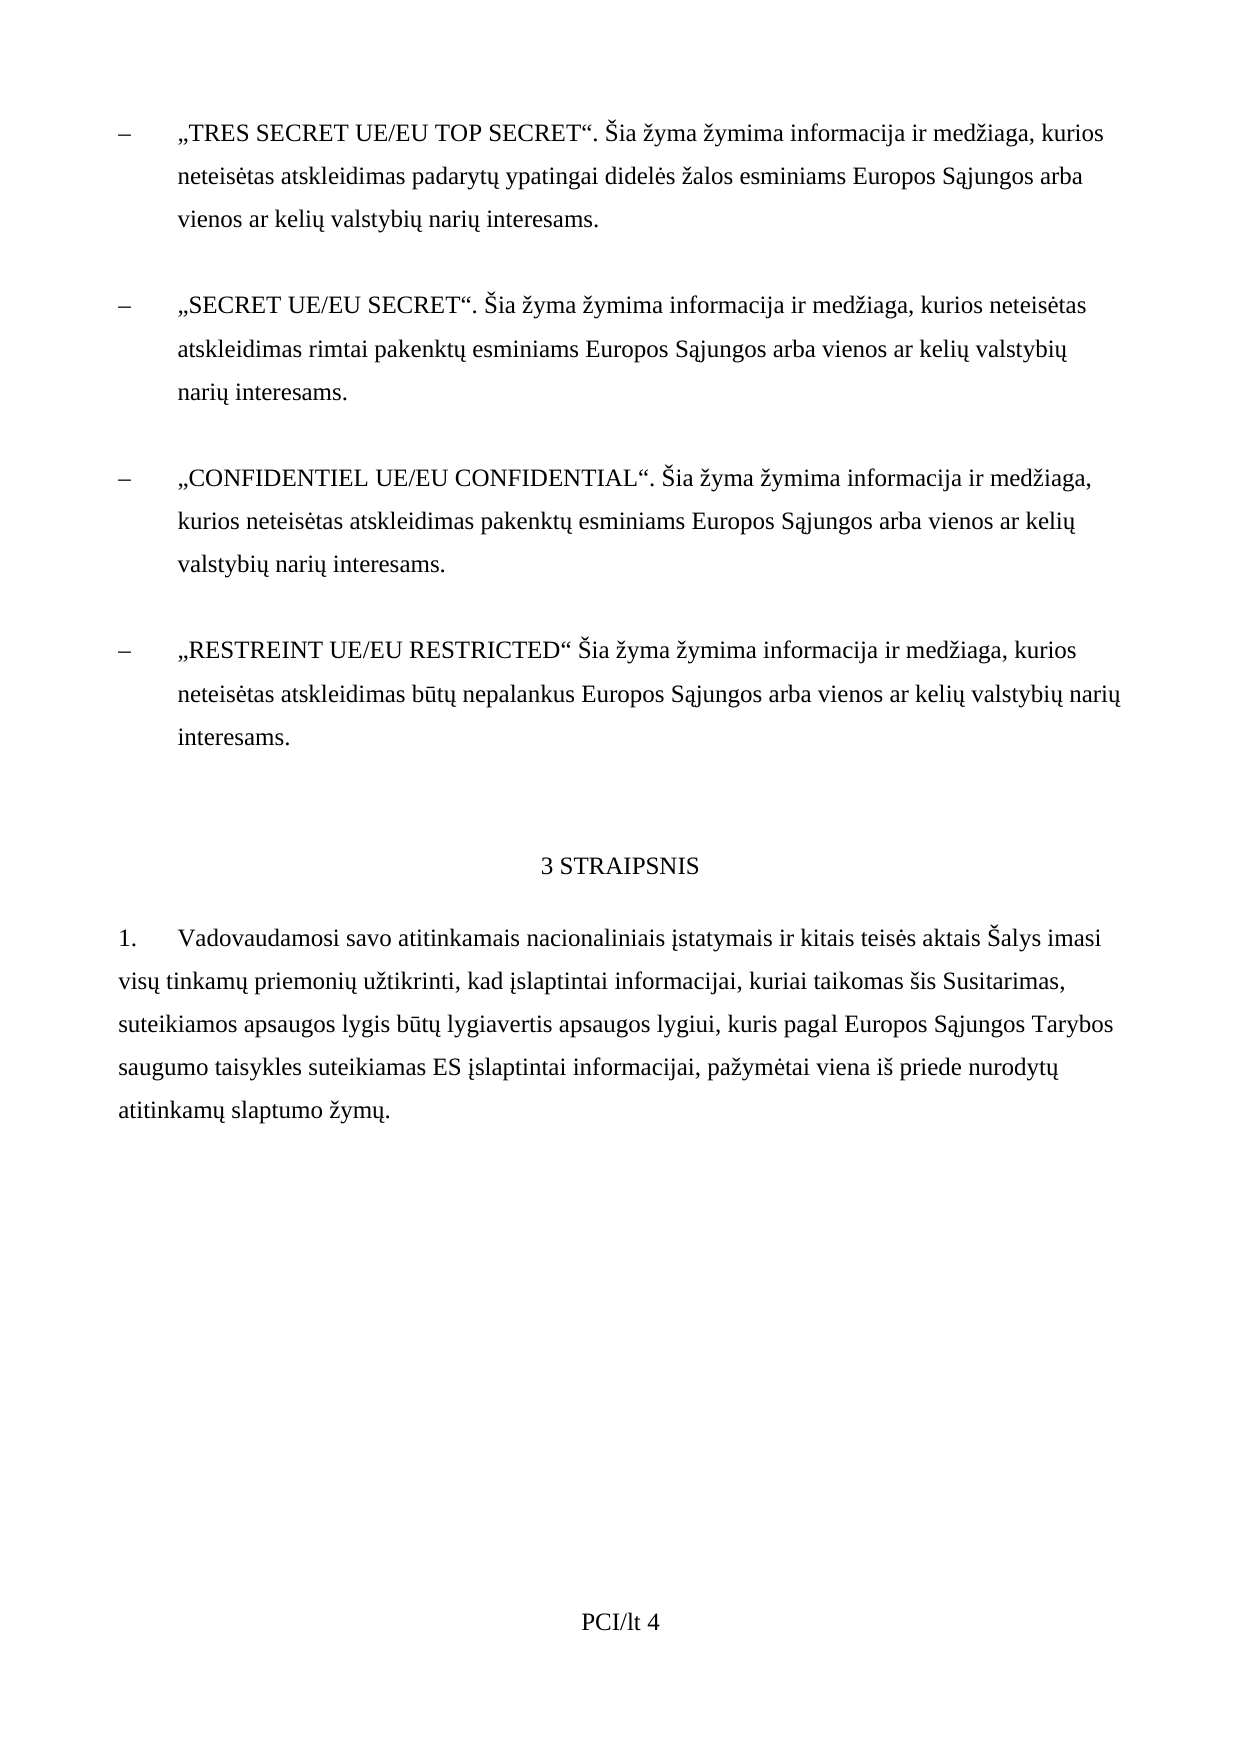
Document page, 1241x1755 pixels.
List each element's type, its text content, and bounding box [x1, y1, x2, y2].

text 3 STRAIPSNIS [118, 851, 1122, 880]
text – „CONFIDENTIEL UE/EU CONFIDENTIAL“. Šia žyma žymima informacija ir medžiaga, kurios neteisėtas atskleidimas pakenktų esminiams Europos Sąjungos arba vienos ar kelių valstybių narių interesams. [118, 463, 1122, 578]
text – „TRES SECRET UE/EU TOP SECRET“. Šia žyma žymima informacija ir medžiaga, kurios neteisėtas atskleidimas padarytų ypatingai didelės žalos esminiams Europos Sąjungos arba vienos ar kelių valstybių narių interesams. [118, 118, 1122, 233]
text 1. Vadovaudamosi savo atitinkamais nacionaliniais įstatymais ir kitais teisės aktais Šalys imasi visų tinkamų priemonių užtikrinti, kad įslaptintai informacijai, kuriai taikomas šis Susitarimas, suteikiamos apsaugos lygis būtų lygiavertis apsaugos lygiui, kuris pagal Europos Sąjungos Tarybos saugumo taisykles suteikiamas ES įslaptintai informacijai, pažymėtai viena iš priede nurodytų atitinkamų slaptumo žymų. [118, 923, 1122, 1124]
text – „SECRET UE/EU SECRET“. Šia žyma žymima informacija ir medžiaga, kurios neteisėtas atskleidimas rimtai pakenktų esminiams Europos Sąjungos arba vienos ar kelių valstybių narių interesams. [118, 291, 1122, 406]
text – „RESTREINT UE/EU RESTRICTED“ Šia žyma žymima informacija ir medžiaga, kurios neteisėtas atskleidimas būtų nepalankus Europos Sąjungos arba vienos ar kelių valstybių narių interesams. [118, 636, 1122, 751]
